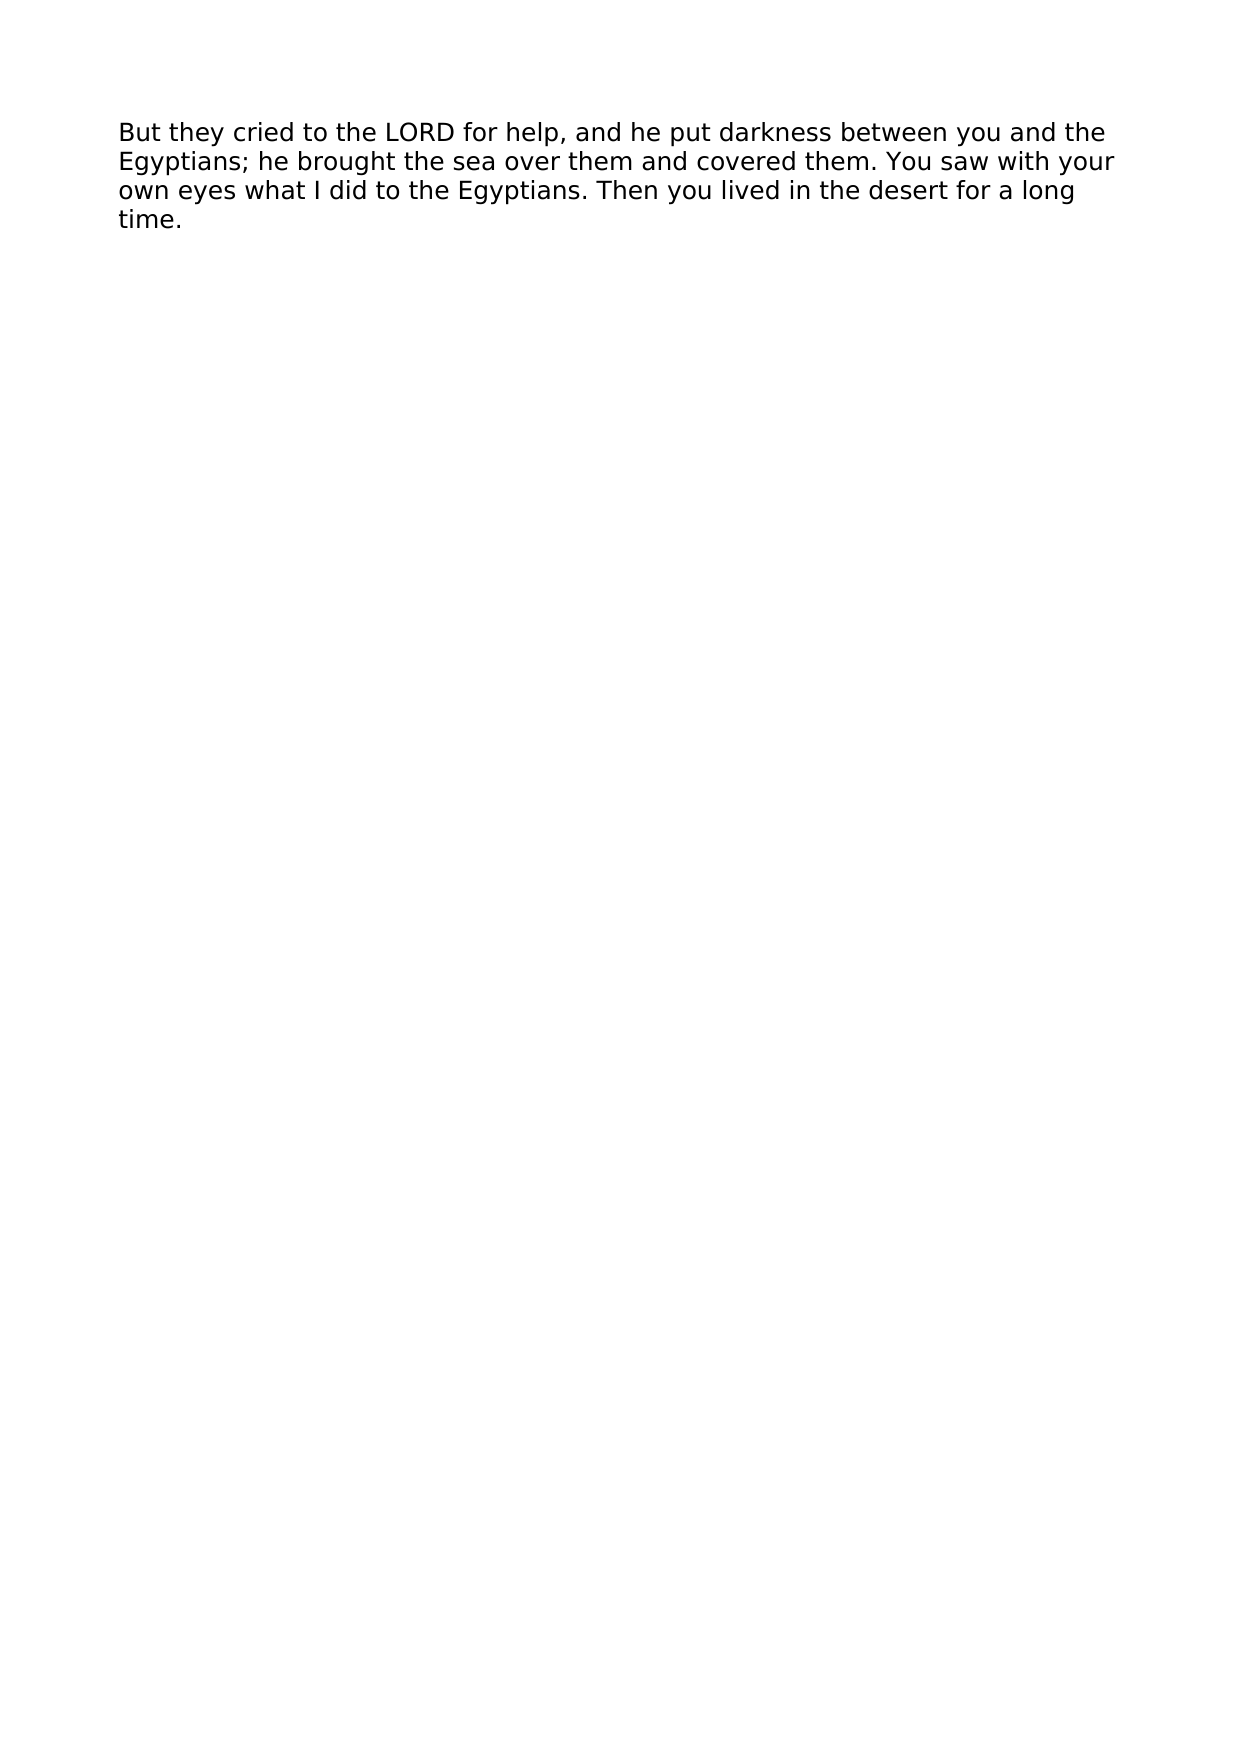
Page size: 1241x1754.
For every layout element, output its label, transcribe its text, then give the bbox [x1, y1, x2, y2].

text But they cried to the LORD for help, and he put darkness between you and the Egyptians; he brought the sea over them and covered them. You saw with your own eyes what I did to the Egyptians. Then you lived in the desert for a long time. [118, 118, 1122, 235]
